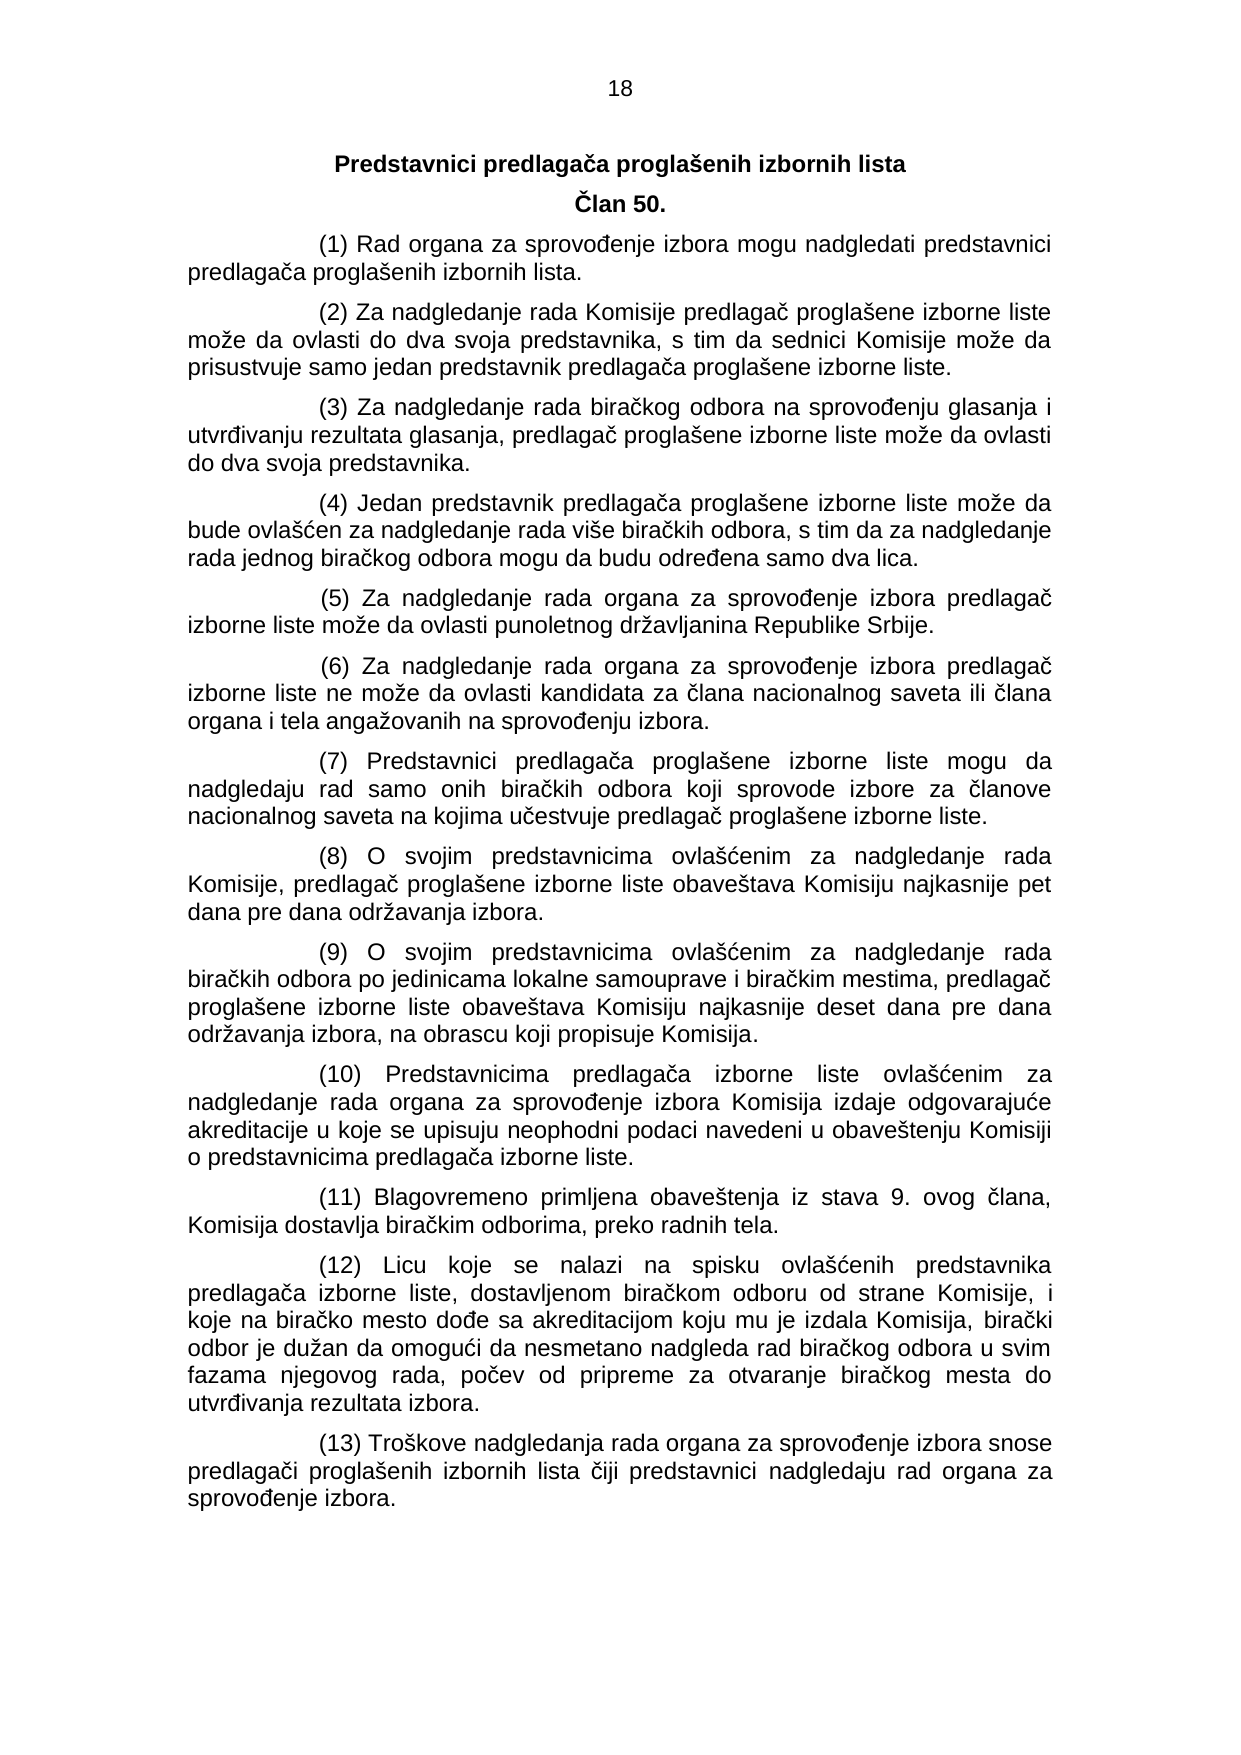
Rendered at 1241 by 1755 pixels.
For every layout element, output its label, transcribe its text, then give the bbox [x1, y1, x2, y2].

text (13) Troškove nadgledanja rada organa za sprovođenje izbora snose predlagači proglašenih izbornih lista čiji predstavnici nadgledaju rad organa za sprovođenje izbora. [187, 1429, 1053, 1512]
text (12) Licu koje se nalazi na spisku ovlašćenih predstavnika predlagača izborne liste, dostavljenom biračkom odboru od strane Komisije, i koje na biračko mesto dođe sa akreditacijom koju mu je izdala Komisija, birački odbor je dužan da omogući da nesmetano nadgleda rad biračkog odbora u svim fazama njegovog rada, počev od pripreme za otvaranje biračkog mesta do utvrđivanja rezultata izbora. [187, 1251, 1053, 1417]
text Član 50. [187, 190, 1053, 218]
text (4) Jedan predstavnik predlagača proglašene izborne liste može da bude ovlašćen za nadgledanje rada više biračkih odbora, s tim da za nadgledanje rada jednog biračkog odbora mogu da budu određena samo dva lica. [187, 488, 1053, 571]
text (8) O svojim predstavnicima ovlašćenim za nadgledanje rada Komisije, predlagač proglašene izborne liste obaveštava Komisiju najkasnije pet dana pre dana održavanja izbora. [187, 842, 1053, 925]
text (10) Predstavnicima predlagača izborne liste ovlašćenim za nadgledanje rada organa za sprovođenje izbora Komisija izdaje odgovarajuće akreditacije u koje se upisuju neophodni podaci navedeni u obaveštenju Komisiji o predstavnicima predlagača izborne liste. [187, 1060, 1053, 1171]
text (6) Za nadgledanje rada organa za sprovođenje izbora predlagač izborne liste ne može da ovlasti kandidata za člana nacionalnog saveta ili člana organa i tela angažovanih na sprovođenju izbora. [187, 652, 1053, 734]
text Predstavnici predlagača proglašenih izbornih lista [187, 150, 1053, 178]
text (1) Rad organa za sprovođenje izbora mogu nadgledati predstavnici predlagača proglašenih izbornih lista. [187, 230, 1053, 285]
text (7) Predstavnici predlagača proglašene izborne liste mogu da nadgledaju rad samo onih biračkih odbora koji sprovode izbore za članove nacionalnog saveta na kojima učestvuje predlagač proglašene izborne liste. [187, 747, 1053, 830]
text (2) Za nadgledanje rada Komisije predlagač proglašene izborne liste može da ovlasti do dva svoja predstavnika, s tim da sednici Komisije može da prisustvuje samo jedan predstavnik predlagača proglašene izborne liste. [187, 298, 1053, 381]
text (9) O svojim predstavnicima ovlašćenim za nadgledanje rada biračkih odbora po jedinicama lokalne samouprave i biračkim mestima, predlagač proglašene izborne liste obaveštava Komisiju najkasnije deset dana pre dana održavanja izbora, na obrascu koji propisuje Komisija. [187, 937, 1053, 1048]
text (3) Za nadgledanje rada biračkog odbora na sprovođenju glasanja i utvrđivanju rezultata glasanja, predlagač proglašene izborne liste može da ovlasti do dva svoja predstavnika. [187, 393, 1053, 476]
text (5) Za nadgledanje rada organa za sprovođenje izbora predlagač izborne liste može da ovlasti punoletnog državljanina Republike Srbije. [187, 584, 1053, 639]
text (11) Blagovremeno primljena obaveštenja iz stava 9. ovog člana, Komisija dostavlja biračkim odborima, preko radnih tela. [187, 1183, 1053, 1238]
